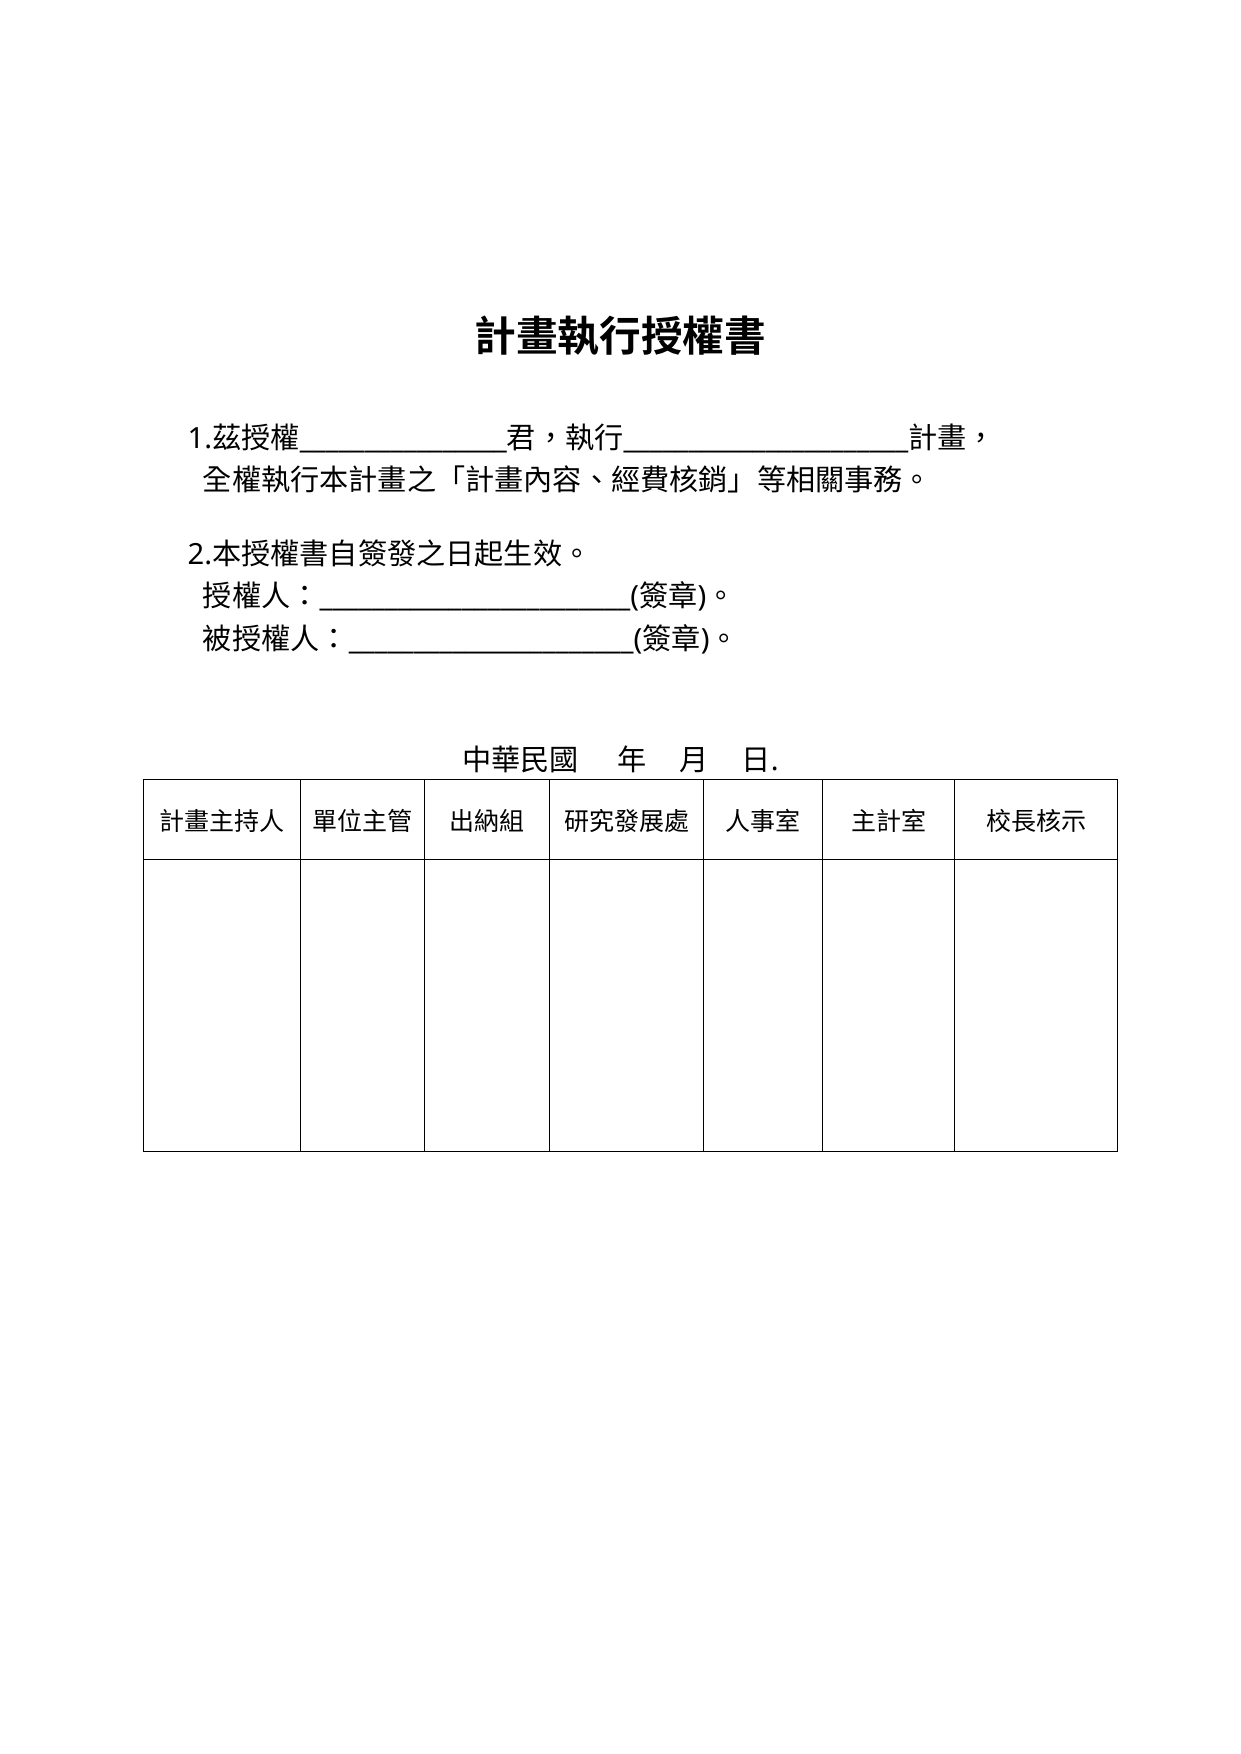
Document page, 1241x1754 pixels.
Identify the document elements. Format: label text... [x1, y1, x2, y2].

text 1.茲授權________________君，執行______________________計畫， [187, 414, 1053, 457]
table_header 主計室 [823, 780, 954, 859]
table_cell [955, 860, 1117, 1151]
text 全權執行本計畫之「計畫內容、經費核銷」等相關事務。 [187, 457, 1053, 499]
text 被授權人：______________________(簽章)。 [187, 615, 1053, 658]
table_header 研究發展處 [550, 780, 703, 859]
text 2.本授權書自簽發之日起生效。 [187, 530, 1053, 573]
text 計畫執行授權書 [187, 303, 1053, 363]
table_cell [425, 860, 549, 1151]
table_header 計畫主持人 [144, 780, 300, 859]
table_cell [704, 860, 822, 1151]
table_header 單位主管 [301, 780, 424, 859]
text 中華民國 年 月 日. [187, 737, 1053, 779]
table_header 人事室 [704, 780, 822, 859]
table_header 出納組 [425, 780, 549, 859]
table_cell [301, 860, 424, 1151]
text 授權人：________________________(簽章)。 [187, 573, 1053, 615]
table_cell [144, 860, 300, 1151]
table_header 校長核示 [955, 780, 1117, 859]
table_cell [823, 860, 954, 1151]
table_cell [550, 860, 703, 1151]
